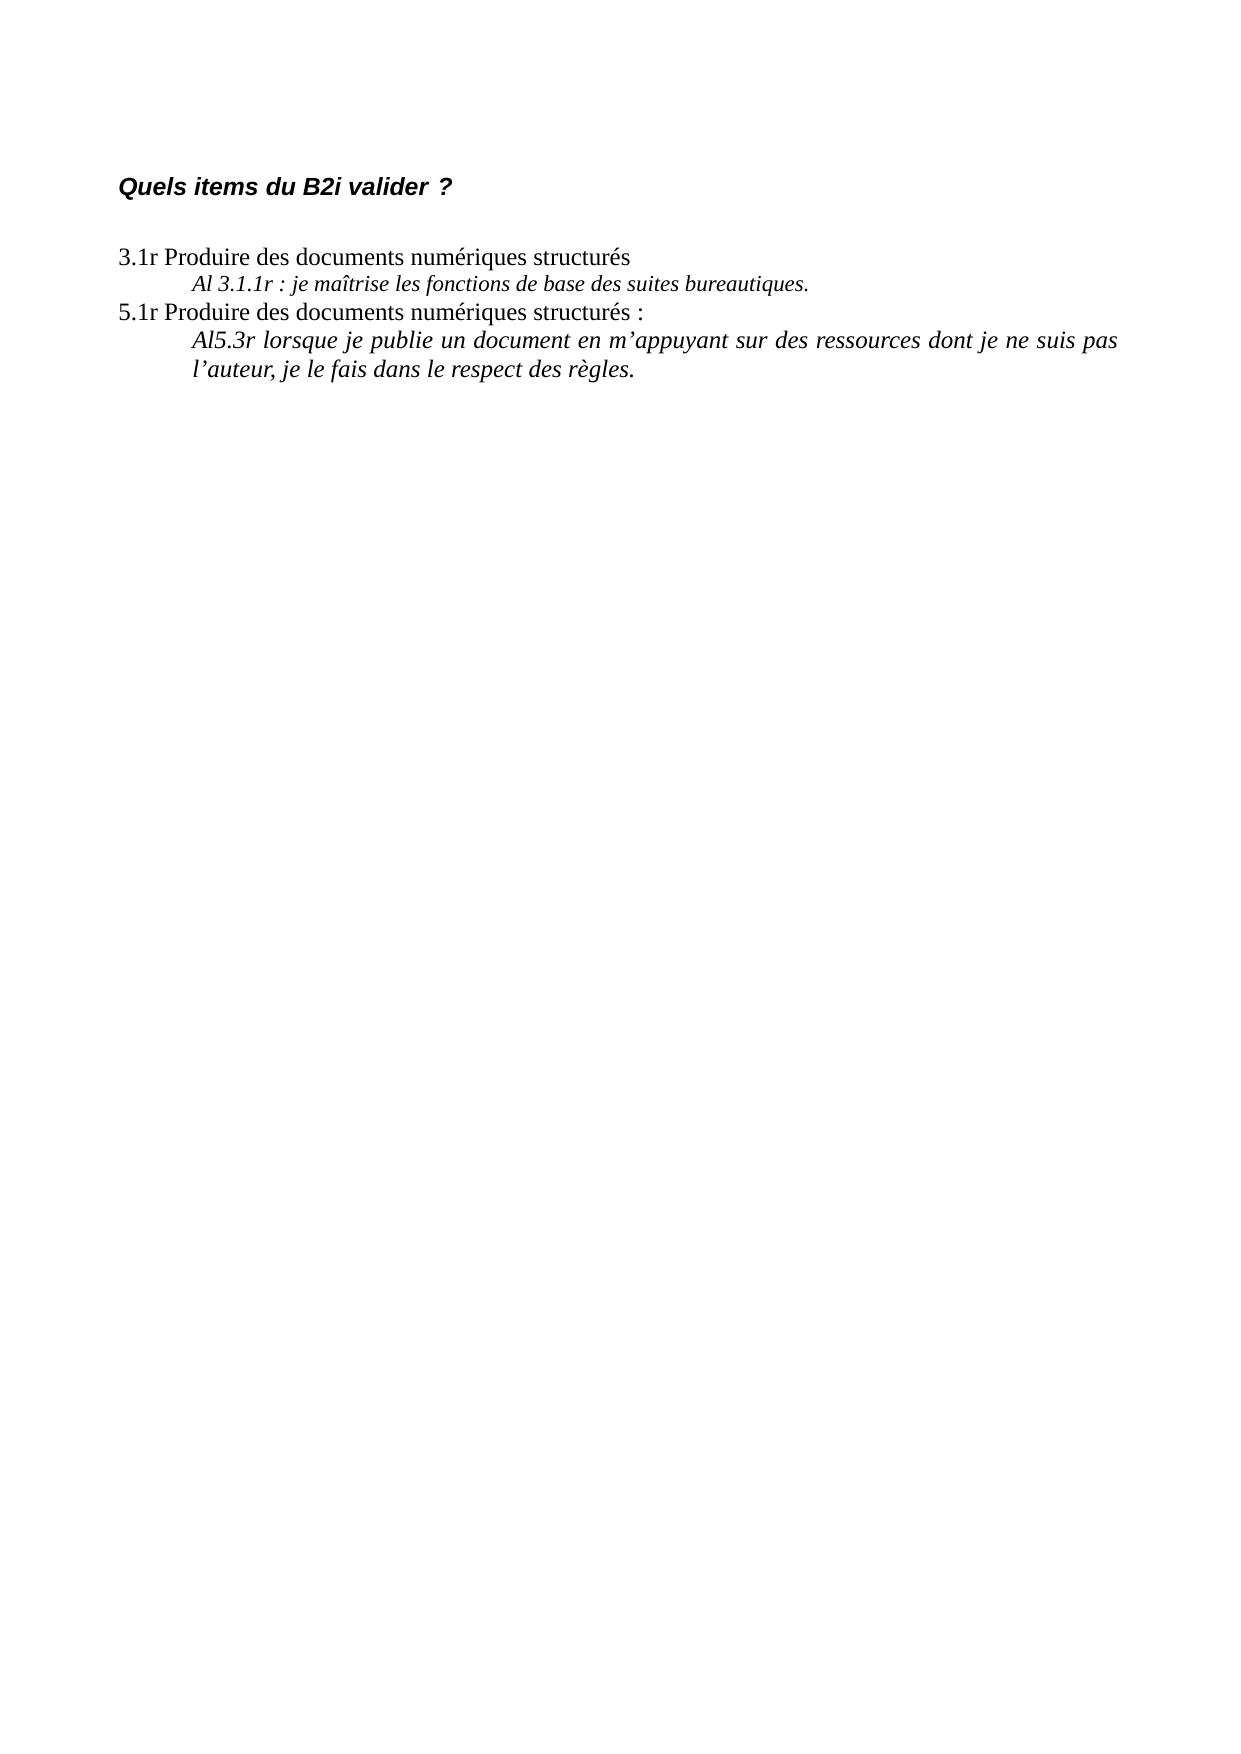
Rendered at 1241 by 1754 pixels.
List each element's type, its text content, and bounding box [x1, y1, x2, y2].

text Al5.3r lorsque je publie un document en m’appuyant sur des ressources dont je ne suis pas l’auteur, je le fais dans le respect des règles. [192, 326, 1122, 383]
text 3.1r Produire des documents numériques structurés [118, 242, 1122, 270]
text Al 3.1.1r : je maîtrise les fonctions de base des suites bureautiques. [192, 270, 1122, 297]
text 5.1r Produire des documents numériques structurés : [118, 297, 1122, 326]
subtitle Quels items du B2i valider ? [118, 172, 1122, 200]
